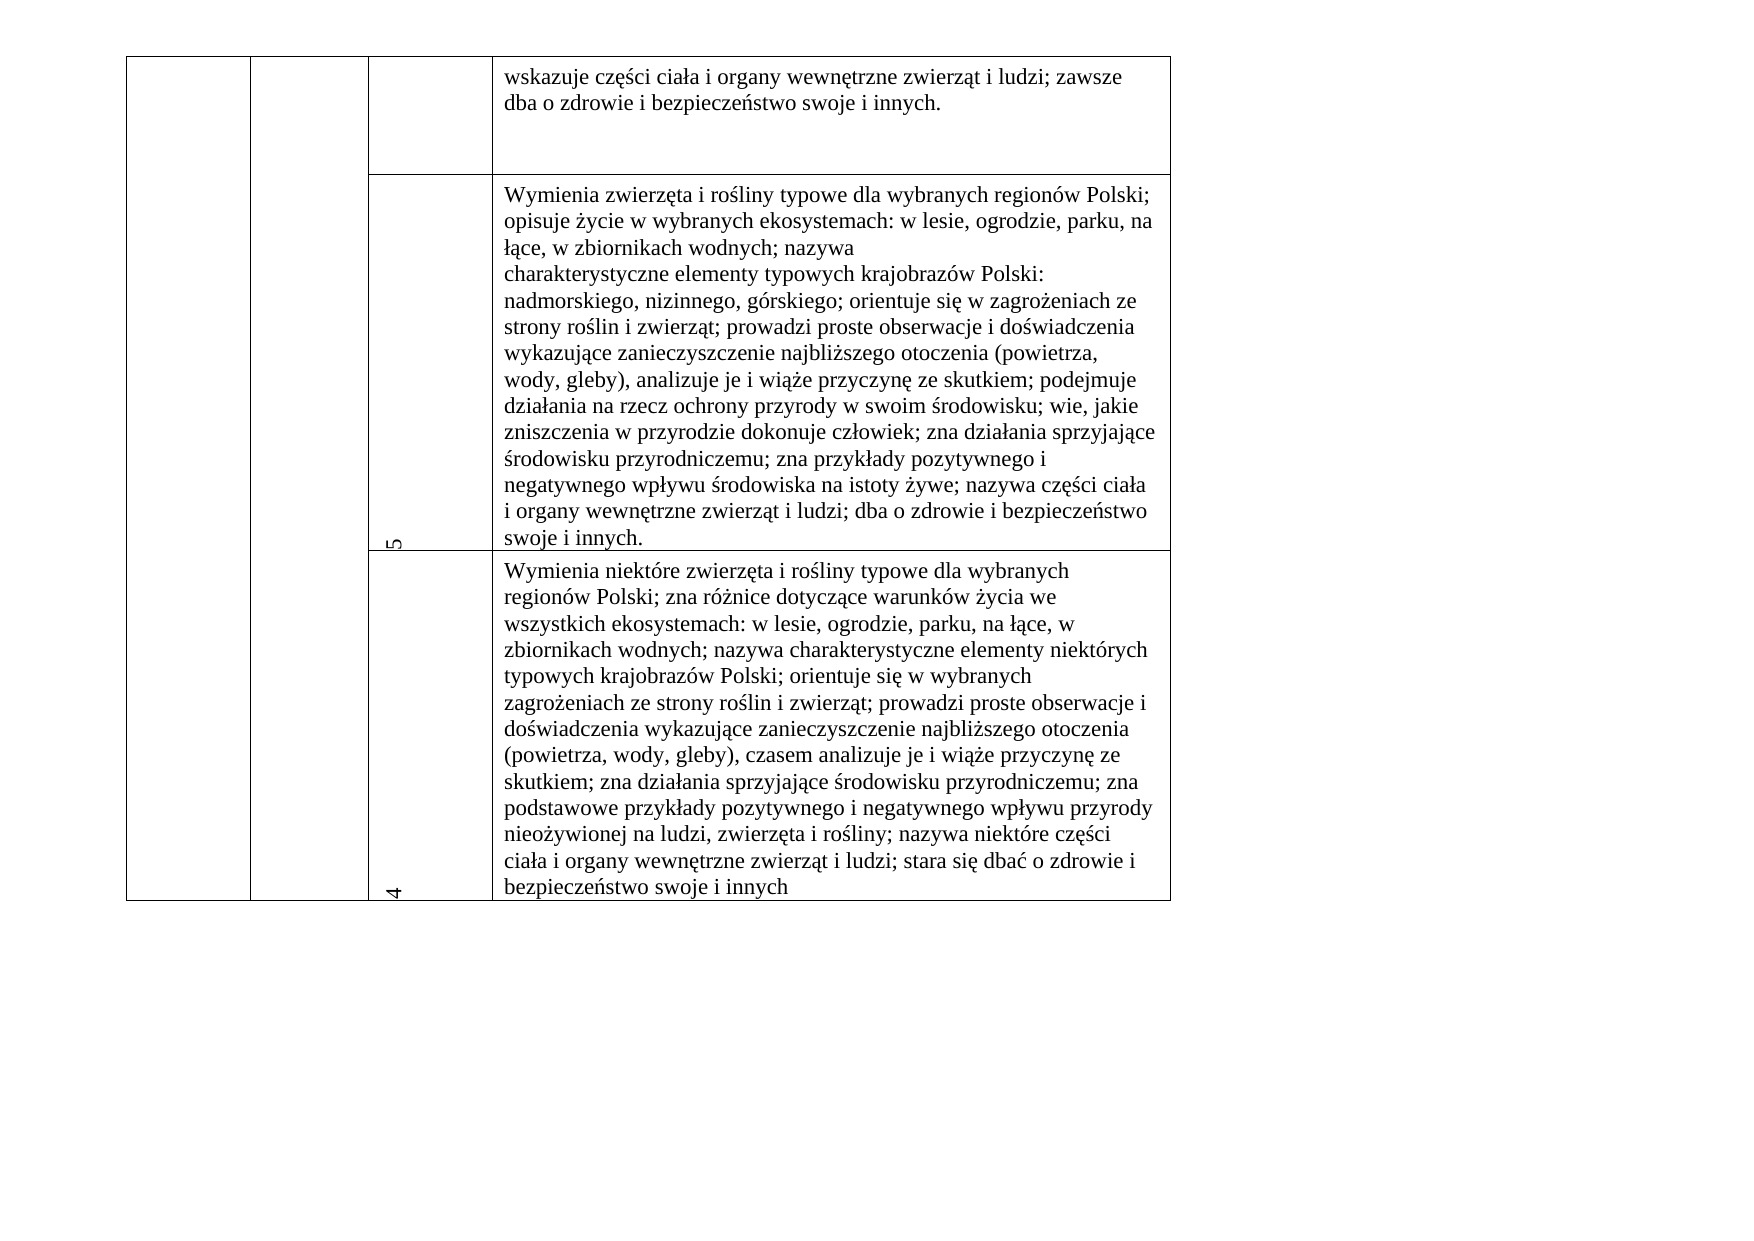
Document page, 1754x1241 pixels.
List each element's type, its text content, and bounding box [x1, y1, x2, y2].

table_cell Wymienia niektóre zwierzęta i rośliny typowe dla wybranych regionów Polski; zna różnice dotyczące warunków życia we wszystkich ekosystemach: w lesie, ogrodzie, parku, na łące, w zbiornikach wodnych; nazywa charakterystyczne elementy niektórych typowych krajobrazów Polski; orientuje się w wybranych zagrożeniach ze strony roślin i zwierząt; prowadzi proste obserwacje i doświadczenia wykazujące zanieczyszczenie najbliższego otoczenia (powietrza, wody, gleby), czasem analizuje je i wiąże przyczynę ze skutkiem; zna działania sprzyjające środowisku przyrodniczemu; zna podstawowe przykłady pozytywnego i negatywnego wpływu przyrody nieożywionej na ludzi, zwierzęta i rośliny; nazywa niektóre części ciała i organy wewnętrzne zwierząt i ludzi; stara się dbać o zdrowie i bezpieczeństwo swoje i innych [493, 551, 1170, 899]
table_cell Wymienia zwierzęta i rośliny typowe dla wybranych regionów Polski; opisuje życie w wybranych ekosystemach: w lesie, ogrodzie, parku, na łące, w zbiornikach wodnych; nazywa charakterystyczne elementy typowych krajobrazów Polski: nadmorskiego, nizinnego, górskiego; orientuje się w zagrożeniach ze strony roślin i zwierząt; prowadzi proste obserwacje i doświadczenia wykazujące zanieczyszczenie najbliższego otoczenia (powietrza, wody, gleby), analizuje je i wiąże przyczynę ze skutkiem; podejmuje działania na rzecz ochrony przyrody w swoim środowisku; wie, jakie zniszczenia w przyrodzie dokonuje człowiek; zna działania sprzyjające środowisku przyrodniczemu; zna przykłady pozytywnego i negatywnego wpływu środowiska na istoty żywe; nazywa części ciała i organy wewnętrzne zwierząt i ludzi; dba o zdrowie i bezpieczeństwo swoje i innych. [493, 175, 1170, 550]
table_header [127, 57, 250, 899]
table_cell 4 [369, 551, 492, 899]
table_header [251, 57, 368, 899]
table_cell 5 [369, 175, 492, 550]
table_header [369, 57, 492, 174]
table_header wskazuje części ciała i organy wewnętrzne zwierząt i ludzi; zawsze dba o zdrowie i bezpieczeństwo swoje i innych. [493, 57, 1170, 174]
